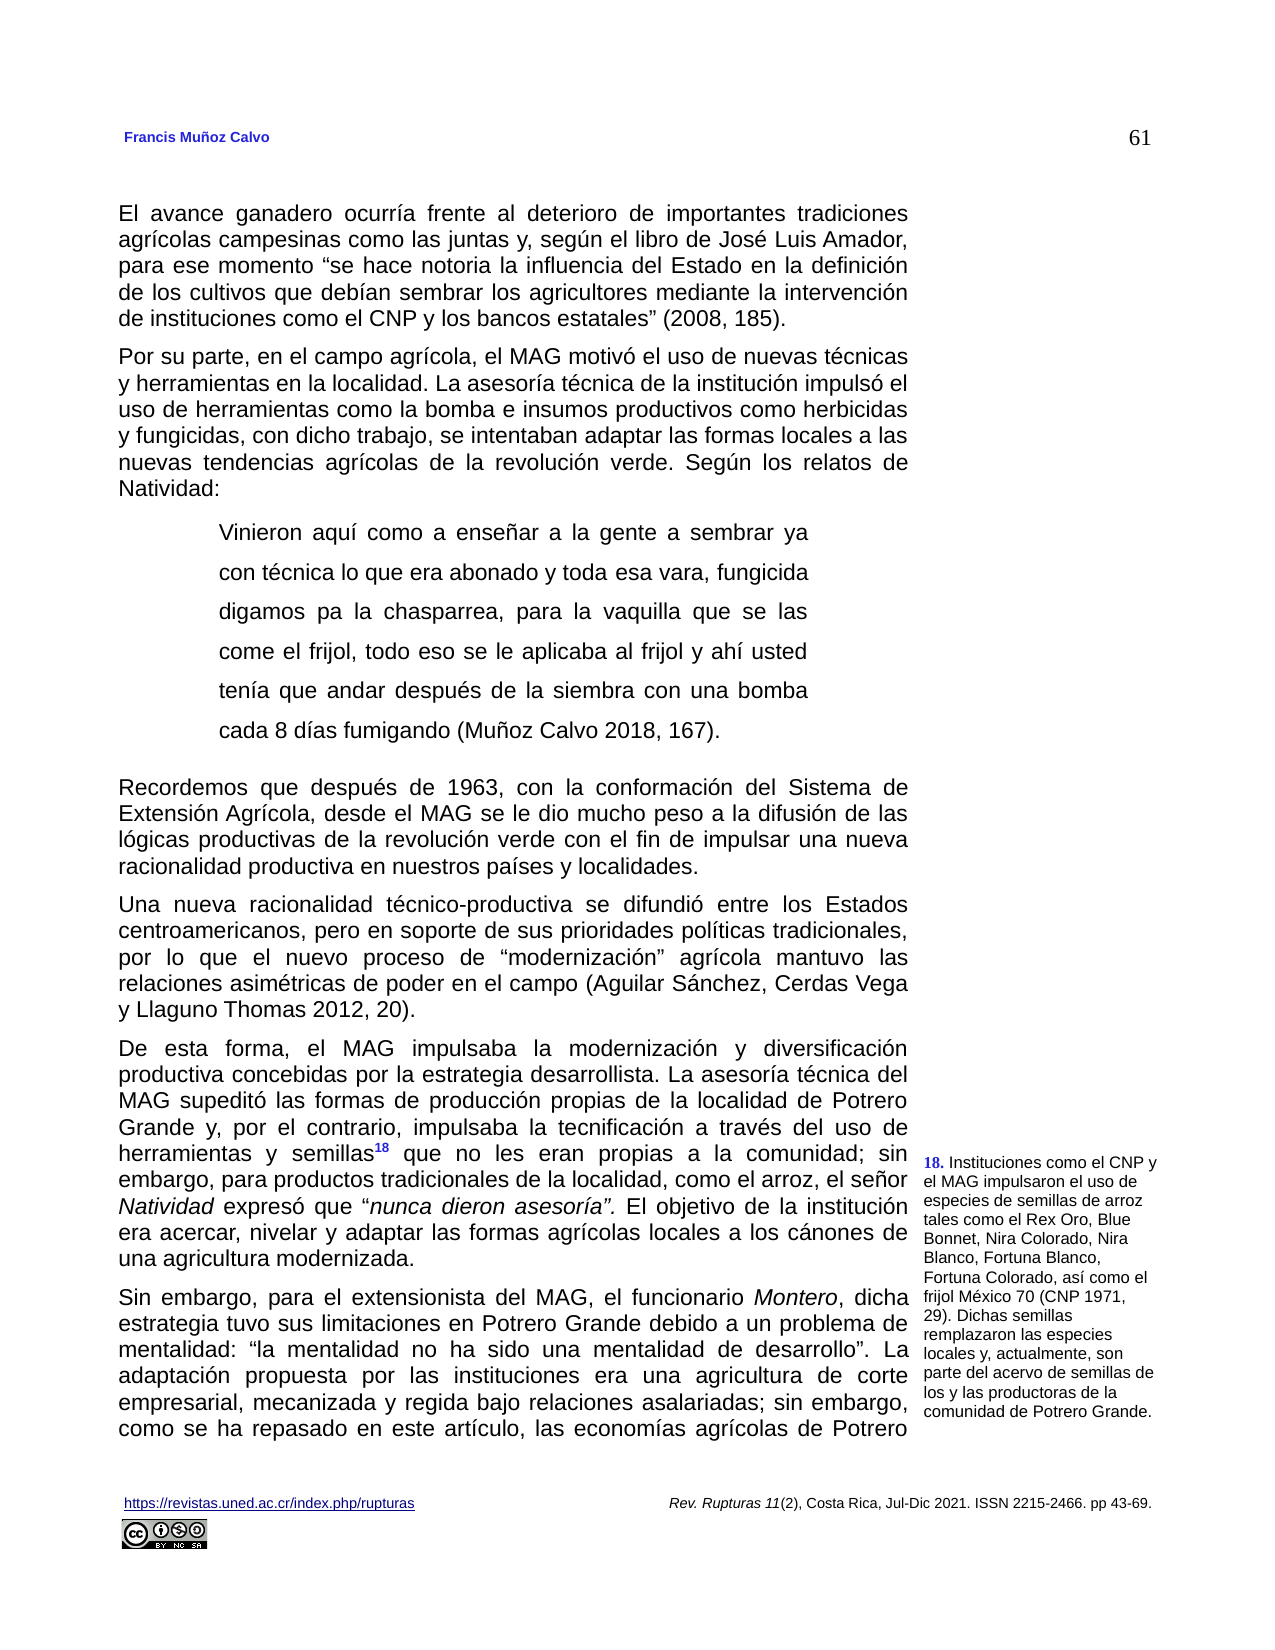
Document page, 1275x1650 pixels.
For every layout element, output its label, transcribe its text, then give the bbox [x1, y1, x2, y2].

picture [121, 1519, 208, 1549]
text Vinieron aquí como a enseñar a la gente a sembrar ya con técnica lo que era abonado y toda esa vara, fungicida digamos pa la chasparrea, para la vaquilla que se las come el frijol, todo eso se le aplicaba al frijol y ahí usted tenía que andar después de la siembra con una bomba cada 8 días fumigando (Muñoz Calvo 2018, 167). [218, 519, 808, 743]
text De esta forma, el MAG impulsaba la modernización y diversificación productiva concebidas por la estrategia desarrollista. La asesoría técnica del MAG supeditó las formas de producción propias de la localidad de Potrero Grande y, por el contrario, impulsaba la tecnificación a través del uso de herramientas y semillas18 que no les eran propias a la comunidad; sin embargo, para productos tradicionales de la localidad, como el arroz, el señor Natividad expresó que “nunca dieron asesoría”. El objetivo de la institución era acercar, nivelar y adaptar las formas agrícolas locales a los cánones de una agricultura modernizada. [118, 1034, 909, 1272]
text Recordemos que después de 1963, con la conformación del Sistema de Extensión Agrícola, desde el MAG se le dio mucho peso a la difusión de las lógicas productivas de la revolución verde con el fin de impulsar una nueva racionalidad productiva en nuestros países y localidades. [118, 774, 909, 879]
text Una nueva racionalidad técnico-productiva se difundió entre los Estados centroamericanos, pero en soporte de sus prioridades políticas tradicionales, por lo que el nuevo proceso de “modernización” agrícola mantuvo las relaciones asimétricas de poder en el campo (Aguilar Sánchez, Cerdas Vega y Llaguno Thomas 2012, 20). [118, 891, 909, 1023]
text Por su parte, en el campo agrícola, el MAG motivó el uso de nuevas técnicas y herramientas en la localidad. La asesoría técnica de la institución impulsó el uso de herramientas como la bomba e insumos productivos como herbicidas y fungicidas, con dicho trabajo, se intentaban adaptar las formas locales a las nuevas tendencias agrícolas de la revolución verde. Según los relatos de Natividad: [118, 343, 909, 501]
text El avance ganadero ocurría frente al deterioro de importantes tradiciones agrícolas campesinas como las juntas y, según el libro de José Luis Amador, para ese momento “se hace notoria la influencia del Estado en la definición de los cultivos que debían sembrar los agricultores mediante la intervención de instituciones como el CNP y los bancos estatales” (2008, 185). [118, 200, 909, 332]
text Sin embargo, para el extensionista del MAG, el funcionario Montero, dicha estrategia tuvo sus limitaciones en Potrero Grande debido a un problema de mentalidad: “la mentalidad no ha sido una mentalidad de desarrollo”. La adaptación propuesta por las instituciones era una agricultura de corte empresarial, mecanizada y regida bajo relaciones asalariadas; sin embargo, como se ha repasado en este artículo, las economías agrícolas de Potrero [118, 1283, 909, 1442]
